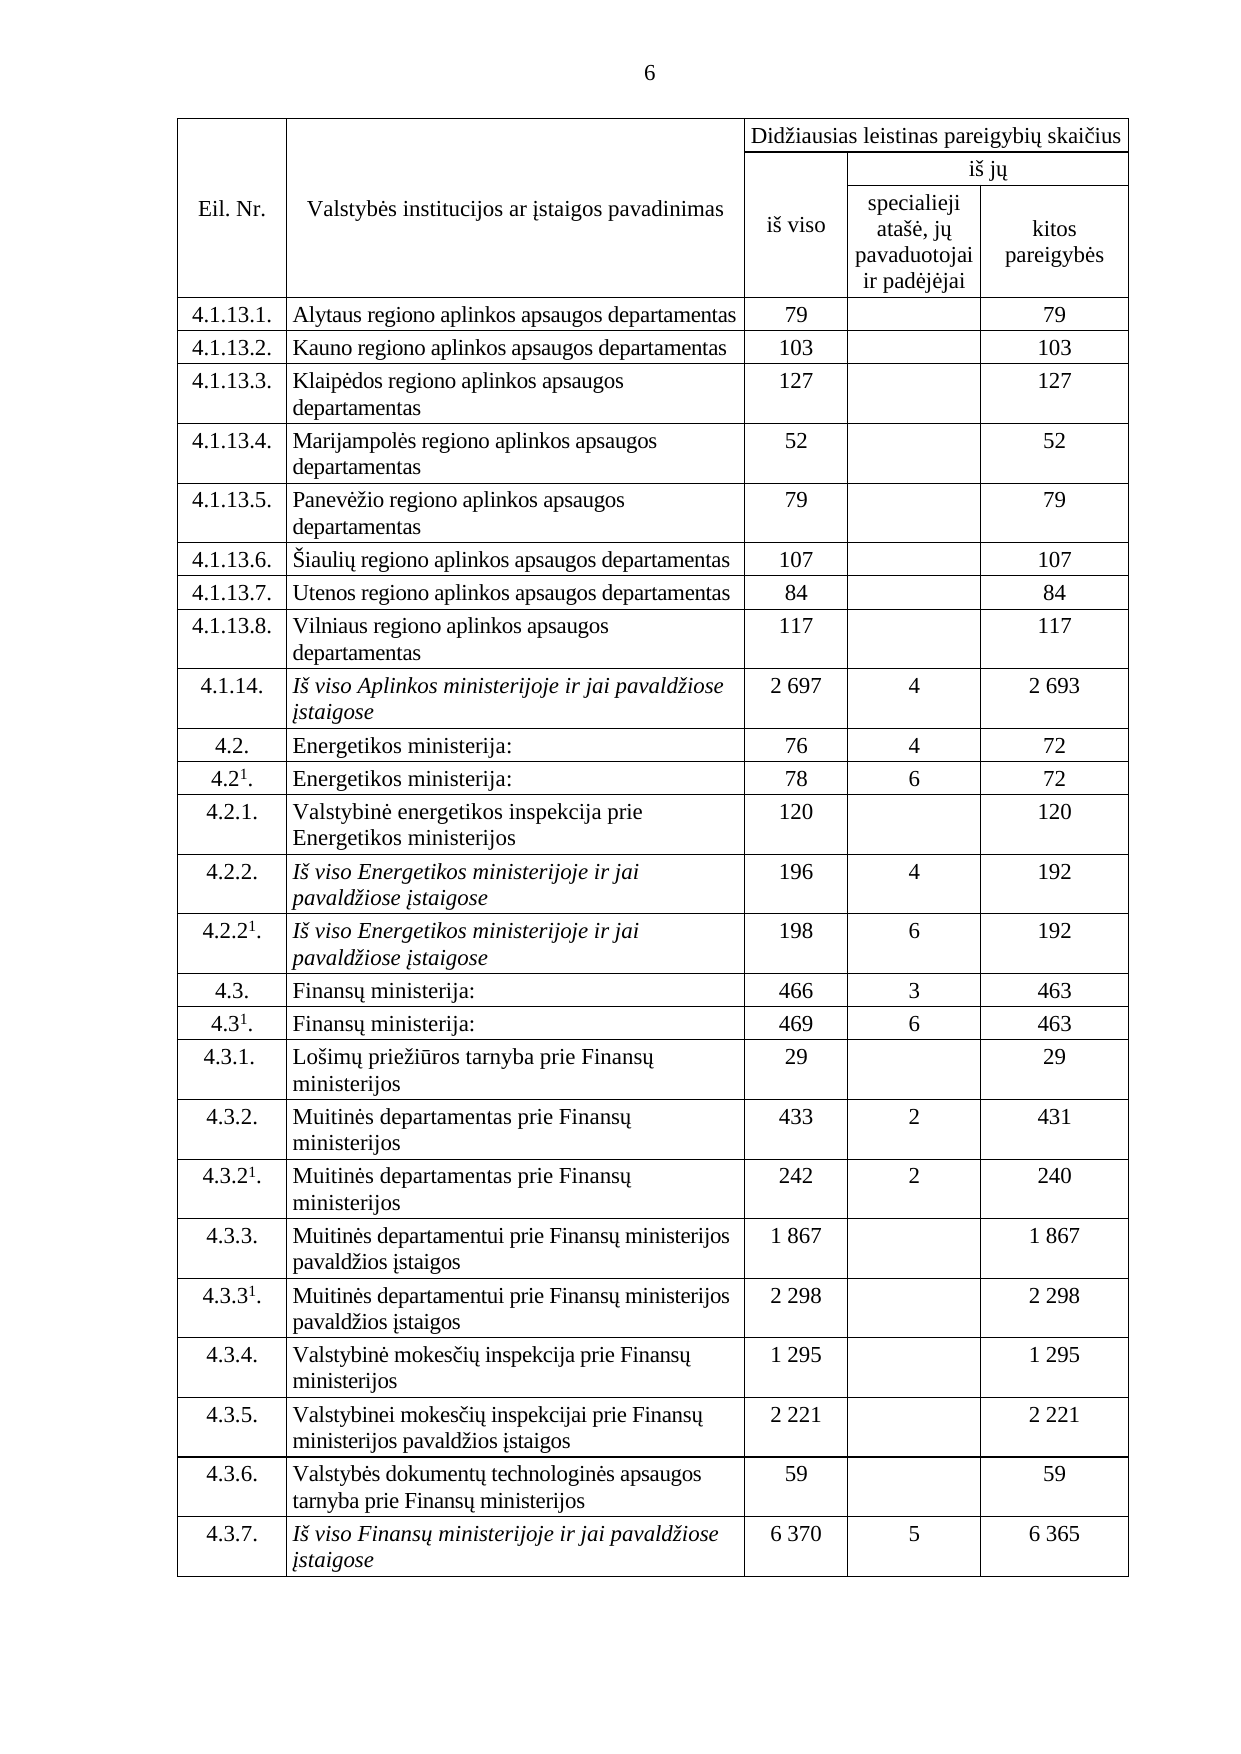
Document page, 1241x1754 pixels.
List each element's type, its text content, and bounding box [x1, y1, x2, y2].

table_cell [848, 1219, 980, 1278]
table_cell Valstybinė energetikos inspekcija prie Energetikos ministerijos [287, 795, 744, 854]
table_cell Finansų ministerija: [287, 1007, 744, 1039]
table_cell Iš viso Energetikos ministerijoje ir jai pavaldžiose įstaigose [287, 855, 744, 913]
table_cell 4.21. [178, 762, 286, 794]
table_cell 240 [981, 1160, 1128, 1218]
table_cell 84 [745, 576, 847, 608]
table_cell 466 [745, 974, 847, 1006]
table_cell 1 295 [981, 1338, 1128, 1397]
table_cell 4.3.5. [178, 1398, 286, 1456]
table_cell 463 [981, 1007, 1128, 1039]
table_cell 4.3.6. [178, 1458, 286, 1516]
table_cell 1 867 [981, 1219, 1128, 1278]
table_cell 196 [745, 855, 847, 913]
table_cell Energetikos ministerija: [287, 729, 744, 761]
table_cell 117 [981, 610, 1128, 668]
table_cell 6 365 [981, 1517, 1128, 1576]
table_cell [848, 1458, 980, 1516]
table_cell Kauno regiono aplinkos apsaugos departamentas [287, 331, 744, 363]
table_cell specialieji atašė, jų pavaduotojai ir padėjėjai [848, 186, 980, 297]
table_cell Alytaus regiono aplinkos apsaugos departamentas [287, 298, 744, 330]
table_cell 6 [848, 762, 980, 794]
table_cell Iš viso Finansų ministerijoje ir jai pavaldžiose įstaigose [287, 1517, 744, 1576]
table_cell 198 [745, 914, 847, 973]
table_cell 4.3.7. [178, 1517, 286, 1576]
table_cell 78 [745, 762, 847, 794]
table_cell Utenos regiono aplinkos apsaugos departamentas [287, 576, 744, 608]
table_cell 4.1.13.3. [178, 364, 286, 423]
table_cell 2 697 [745, 669, 847, 728]
table_cell [848, 1040, 980, 1099]
table_cell 4.1.13.1. [178, 298, 286, 330]
table_cell Klaipėdos regiono aplinkos apsaugos departamentas [287, 364, 744, 423]
table_cell 4.3.2. [178, 1100, 286, 1158]
table_cell 4.1.14. [178, 669, 286, 728]
table_cell [848, 1398, 980, 1456]
table_cell 4 [848, 669, 980, 728]
table_cell 6 [848, 914, 980, 973]
table_cell 4.1.13.2. [178, 331, 286, 363]
table_cell 4.1.13.5. [178, 484, 286, 542]
table_cell 4.2.2. [178, 855, 286, 913]
table_cell 52 [745, 424, 847, 482]
table_cell 1 867 [745, 1219, 847, 1278]
table_cell Energetikos ministerija: [287, 762, 744, 794]
table_cell 79 [745, 298, 847, 330]
table_cell 4 [848, 855, 980, 913]
table_cell 242 [745, 1160, 847, 1218]
table_cell 103 [745, 331, 847, 363]
table_cell [848, 1279, 980, 1337]
table_cell Valstybės dokumentų technologinės apsaugos tarnyba prie Finansų ministerijos [287, 1458, 744, 1516]
table_cell kitos pareigybės [981, 186, 1128, 297]
table_cell 2 221 [745, 1398, 847, 1456]
table_cell 29 [981, 1040, 1128, 1099]
table_cell [848, 610, 980, 668]
table_cell 469 [745, 1007, 847, 1039]
table_cell iš jų [848, 153, 1128, 184]
table_cell 1 295 [745, 1338, 847, 1397]
table_cell 6 [848, 1007, 980, 1039]
table_cell 192 [981, 914, 1128, 973]
table_cell 6 370 [745, 1517, 847, 1576]
table_cell 72 [981, 729, 1128, 761]
table_cell [848, 484, 980, 542]
table_cell 4.1.13.8. [178, 610, 286, 668]
table_cell Iš viso Energetikos ministerijoje ir jai pavaldžiose įstaigose [287, 914, 744, 973]
table_cell [848, 364, 980, 423]
table_header Valstybės institucijos ar įstaigos pavadinimas [287, 119, 744, 297]
table_cell Muitinės departamentas prie Finansų ministerijos [287, 1100, 744, 1158]
table_cell Panevėžio regiono aplinkos apsaugos departamentas [287, 484, 744, 542]
table_cell 120 [981, 795, 1128, 854]
table_cell 79 [981, 298, 1128, 330]
table_cell 59 [745, 1458, 847, 1516]
table_cell 79 [745, 484, 847, 542]
table_cell 2 693 [981, 669, 1128, 728]
table_cell 4.3.21. [178, 1160, 286, 1218]
table_cell 431 [981, 1100, 1128, 1158]
table_cell 433 [745, 1100, 847, 1158]
table_cell Valstybinei mokesčių inspekcijai prie Finansų ministerijos pavaldžios įstaigos [287, 1398, 744, 1456]
table_cell 120 [745, 795, 847, 854]
table_cell 103 [981, 331, 1128, 363]
table_cell 2 298 [981, 1279, 1128, 1337]
table_cell 59 [981, 1458, 1128, 1516]
table_header Eil. Nr. [178, 119, 286, 297]
table_cell 5 [848, 1517, 980, 1576]
table_cell 29 [745, 1040, 847, 1099]
table_cell Muitinės departamentui prie Finansų ministerijos pavaldžios įstaigos [287, 1219, 744, 1278]
table_cell 4.3.3. [178, 1219, 286, 1278]
table_cell Vilniaus regiono aplinkos apsaugos departamentas [287, 610, 744, 668]
table_cell Muitinės departamentas prie Finansų ministerijos [287, 1160, 744, 1218]
table_cell Šiaulių regiono aplinkos apsaugos departamentas [287, 543, 744, 575]
table_cell [848, 795, 980, 854]
table_cell 4.3.1. [178, 1040, 286, 1099]
table_cell Valstybinė mokesčių inspekcija prie Finansų ministerijos [287, 1338, 744, 1397]
table_cell Muitinės departamentui prie Finansų ministerijos pavaldžios įstaigos [287, 1279, 744, 1337]
table_cell 4.3.31. [178, 1279, 286, 1337]
table_cell [848, 298, 980, 330]
table_cell 117 [745, 610, 847, 668]
table_cell Finansų ministerija: [287, 974, 744, 1006]
table_cell [848, 576, 980, 608]
table_cell 4.2.21. [178, 914, 286, 973]
table_cell 127 [745, 364, 847, 423]
table_cell 4.1.13.6. [178, 543, 286, 575]
table_cell [848, 1338, 980, 1397]
table_cell 4.1.13.7. [178, 576, 286, 608]
table_cell 4.2. [178, 729, 286, 761]
table_cell 192 [981, 855, 1128, 913]
table_cell 4.1.13.4. [178, 424, 286, 482]
table_cell 72 [981, 762, 1128, 794]
table_cell 4 [848, 729, 980, 761]
table_cell 52 [981, 424, 1128, 482]
table_cell 2 [848, 1160, 980, 1218]
table_cell 107 [745, 543, 847, 575]
table_cell 79 [981, 484, 1128, 542]
table_cell 107 [981, 543, 1128, 575]
table_cell [848, 331, 980, 363]
table_cell Lošimų priežiūros tarnyba prie Finansų ministerijos [287, 1040, 744, 1099]
table_cell 4.3. [178, 974, 286, 1006]
table_cell 4.3.4. [178, 1338, 286, 1397]
table_cell 76 [745, 729, 847, 761]
table_cell 84 [981, 576, 1128, 608]
table_cell 127 [981, 364, 1128, 423]
table_cell 2 [848, 1100, 980, 1158]
table_cell [848, 424, 980, 482]
table_header Didžiausias leistinas pareigybių skaičius [745, 119, 1128, 151]
table_cell 463 [981, 974, 1128, 1006]
table_cell 3 [848, 974, 980, 1006]
table_cell iš viso [745, 153, 847, 297]
table_cell 4.2.1. [178, 795, 286, 854]
table_cell [848, 543, 980, 575]
table_cell 2 221 [981, 1398, 1128, 1456]
table_cell Iš viso Aplinkos ministerijoje ir jai pavaldžiose įstaigose [287, 669, 744, 728]
table_cell 4.31. [178, 1007, 286, 1039]
table_cell 2 298 [745, 1279, 847, 1337]
table_cell Marijampolės regiono aplinkos apsaugos departamentas [287, 424, 744, 482]
